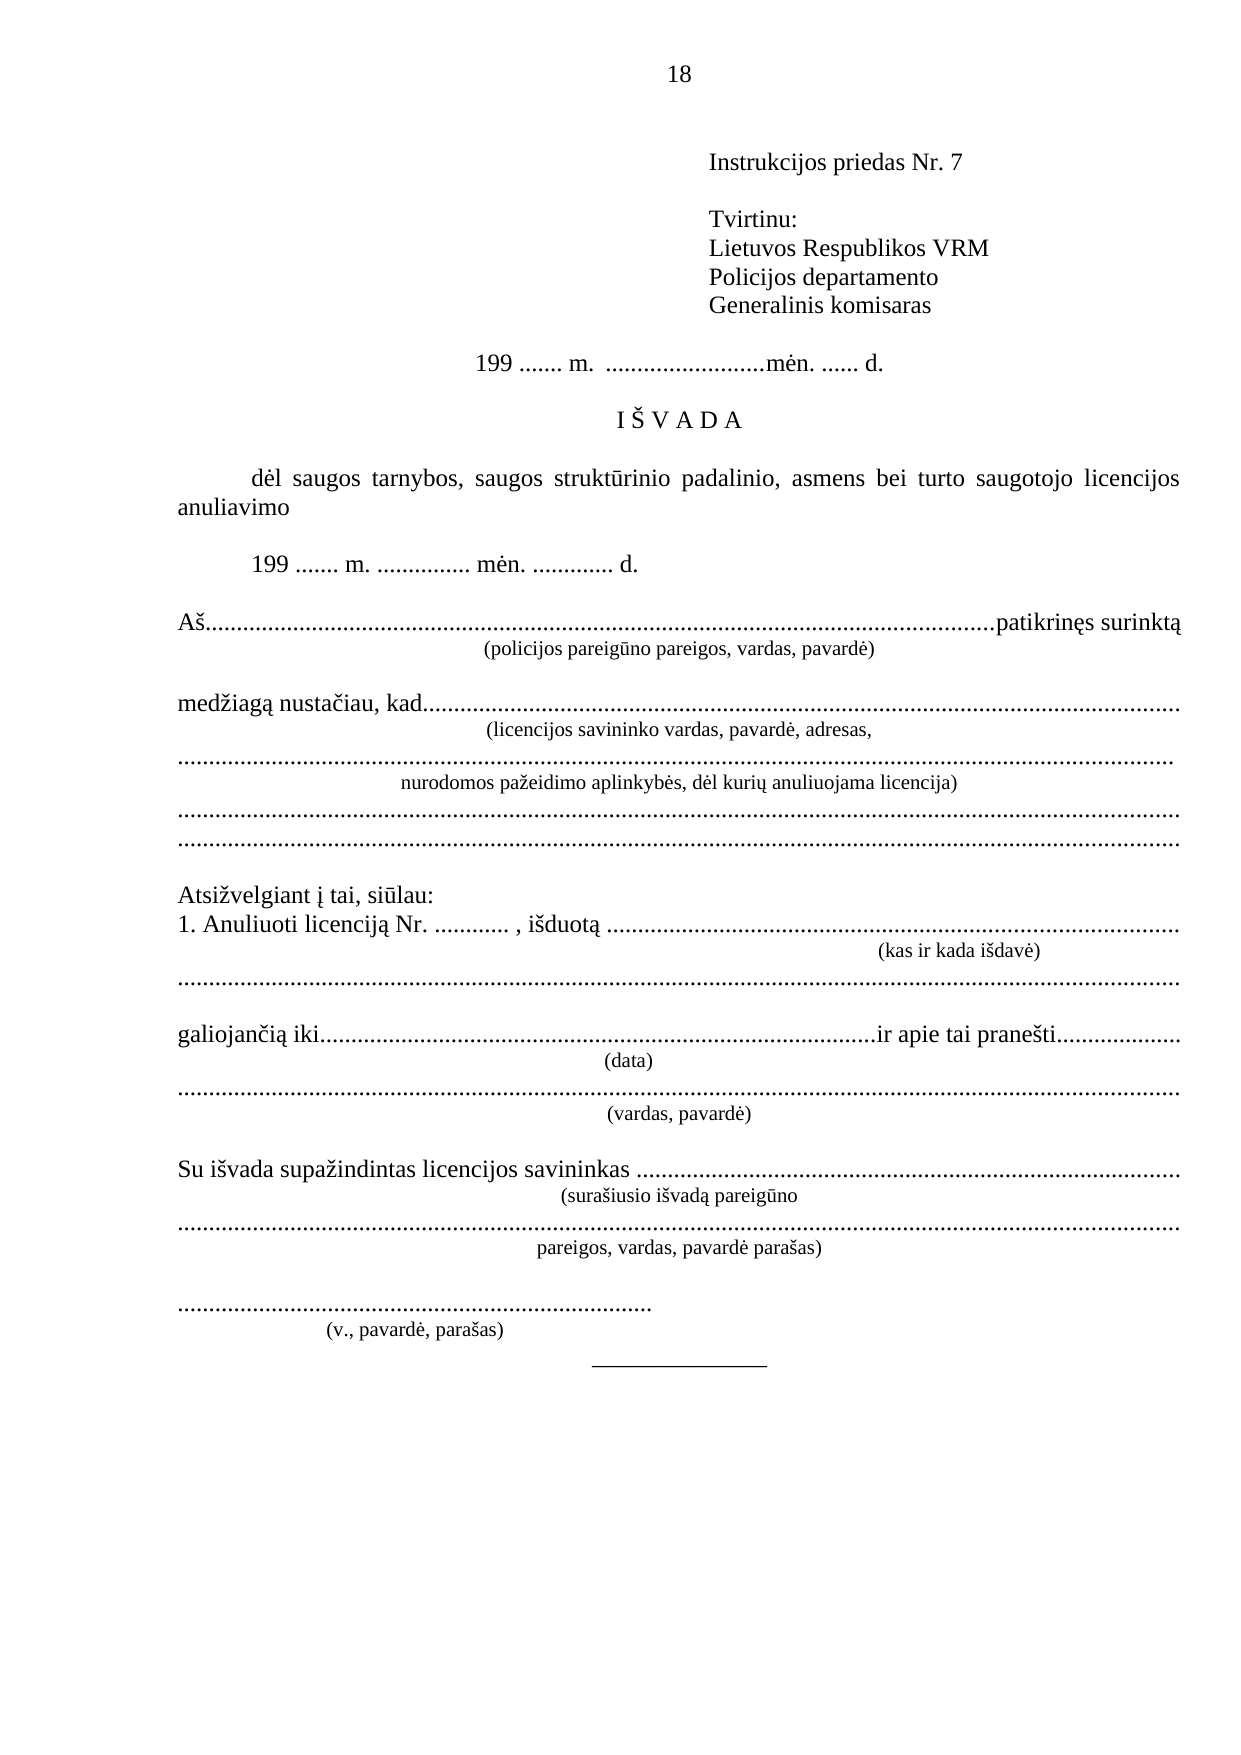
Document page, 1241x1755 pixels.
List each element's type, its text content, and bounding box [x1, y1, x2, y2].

text Generalinis komisaras [177, 291, 1181, 319]
text 1. Anuliuoti licenciją Nr. ............ , išduotą [177, 909, 1181, 938]
text dėl saugos tarnybos, saugos struktūrinio padalinio, asmens bei turto saugotojo licencijos anuliavimo [177, 463, 1181, 521]
text galiojančią iki ir apie tai pranešti.................... [177, 1019, 1181, 1048]
text (v., pavardė, parašas) [177, 1317, 1181, 1341]
text Tvirtinu: [177, 204, 1181, 233]
text 199 ....... m. ............... mėn. ............. d. [177, 549, 1181, 578]
text Su išvada supažindintas licencijos savininkas [177, 1154, 1181, 1182]
text (data) [177, 1048, 1181, 1072]
text ______________ [177, 1341, 1181, 1370]
text nurodomos pažeidimo aplinkybės, dėl kurių anuliuojama licencija) [177, 770, 1181, 794]
text Lietuvos Respublikos VRM [177, 233, 1181, 262]
text pareigos, vardas, pavardė parašas) [177, 1235, 1181, 1259]
text Atsižvelgiant į tai, siūlau: [177, 880, 1181, 909]
text (kas ir kada išdavė) [177, 938, 1181, 962]
text Instrukcijos priedas Nr. 7 [177, 147, 1181, 176]
text (policijos pareigūno pareigos, vardas, pavardė) [177, 636, 1181, 660]
text 199 ....... m. mėn. ...... d. [177, 348, 1181, 377]
text Policijos departamento [177, 262, 1181, 291]
text medžiagą nustačiau, kad [177, 688, 1181, 717]
text (vardas, pavardė) [177, 1101, 1181, 1125]
text Aš patikrinęs surinktą [177, 607, 1181, 636]
text (licencijos savininko vardas, pavardė, adresas, [177, 717, 1181, 741]
text IŠVADA [177, 406, 1181, 434]
text (surašiusio išvadą pareigūno [177, 1182, 1181, 1207]
